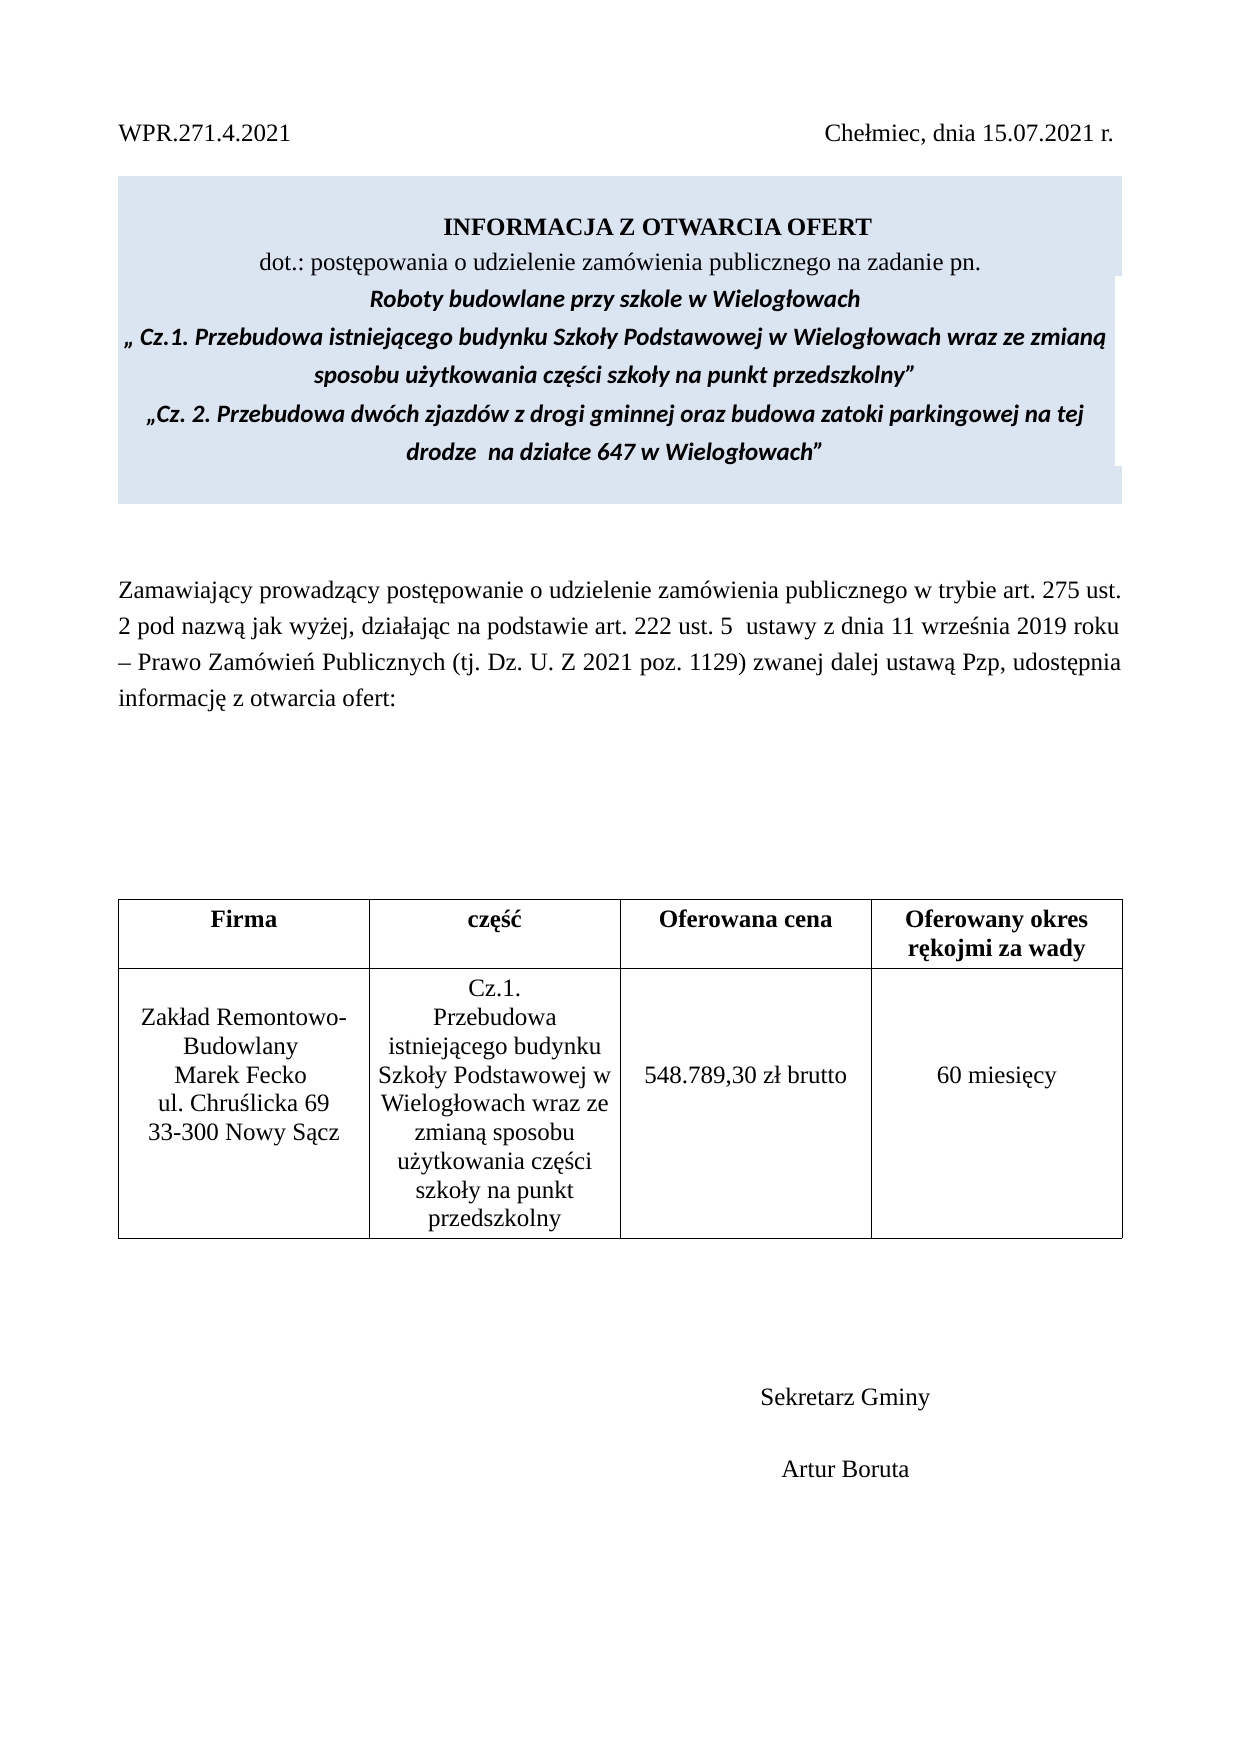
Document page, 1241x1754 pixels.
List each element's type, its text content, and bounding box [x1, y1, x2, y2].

text dot.: postępowania o udzielenie zamówienia publicznego na zadanie pn. [118, 247, 1122, 276]
table_header Oferowany okres rękojmi za wady [872, 900, 1122, 968]
table_header Oferowana cena [621, 900, 871, 968]
text Artur Boruta [118, 1454, 1122, 1482]
table_cell 548.789,30 zł brutto [621, 969, 871, 1238]
text INFORMACJA Z OTWARCIA OFERT [118, 212, 1122, 240]
table_cell 60 miesięcy [872, 969, 1122, 1238]
table_header część [370, 900, 620, 968]
text „Cz. 2. Przebudowa dwóch zjazdów z drogi gminnej oraz budowa zatoki parkingowej na tej drodze na działce 647 w Wielogłowach” [118, 398, 1115, 466]
table_cell Zakład Remontowo-Budowlany Marek Fecko ul. Chruślicka 69 33-300 Nowy Sącz [119, 969, 369, 1238]
table_header Firma [119, 900, 369, 968]
text WPR.271.4.2021 Chełmiec, dnia 15.07.2021 r. [118, 118, 1122, 147]
text Sekretarz Gminy [118, 1382, 1122, 1411]
table_cell Cz.1. Przebudowa istniejącego budynku Szkoły Podstawowej w Wielogłowach wraz ze zmianą sposobu użytkowania części szkoły na punkt przedszkolny [370, 969, 620, 1238]
text Roboty budowlane przy szkole w Wielogłowach [118, 283, 1115, 314]
text Zamawiający prowadzący postępowanie o udzielenie zamówienia publicznego w trybie art. 275 ust. 2 pod nazwą jak wyżej, działając na podstawie art. 222 ust. 5 ustawy z dnia 11 września 2019 roku – Prawo Zamówień Publicznych (tj. Dz. U. Z 2021 poz. 1129) zwanej dalej ustawą Pzp, udostępnia informację z otwarcia ofert: [118, 575, 1122, 712]
text „ Cz.1. Przebudowa istniejącego budynku Szkoły Podstawowej w Wielogłowach wraz ze zmianą sposobu użytkowania części szkoły na punkt przedszkolny” [118, 322, 1115, 390]
